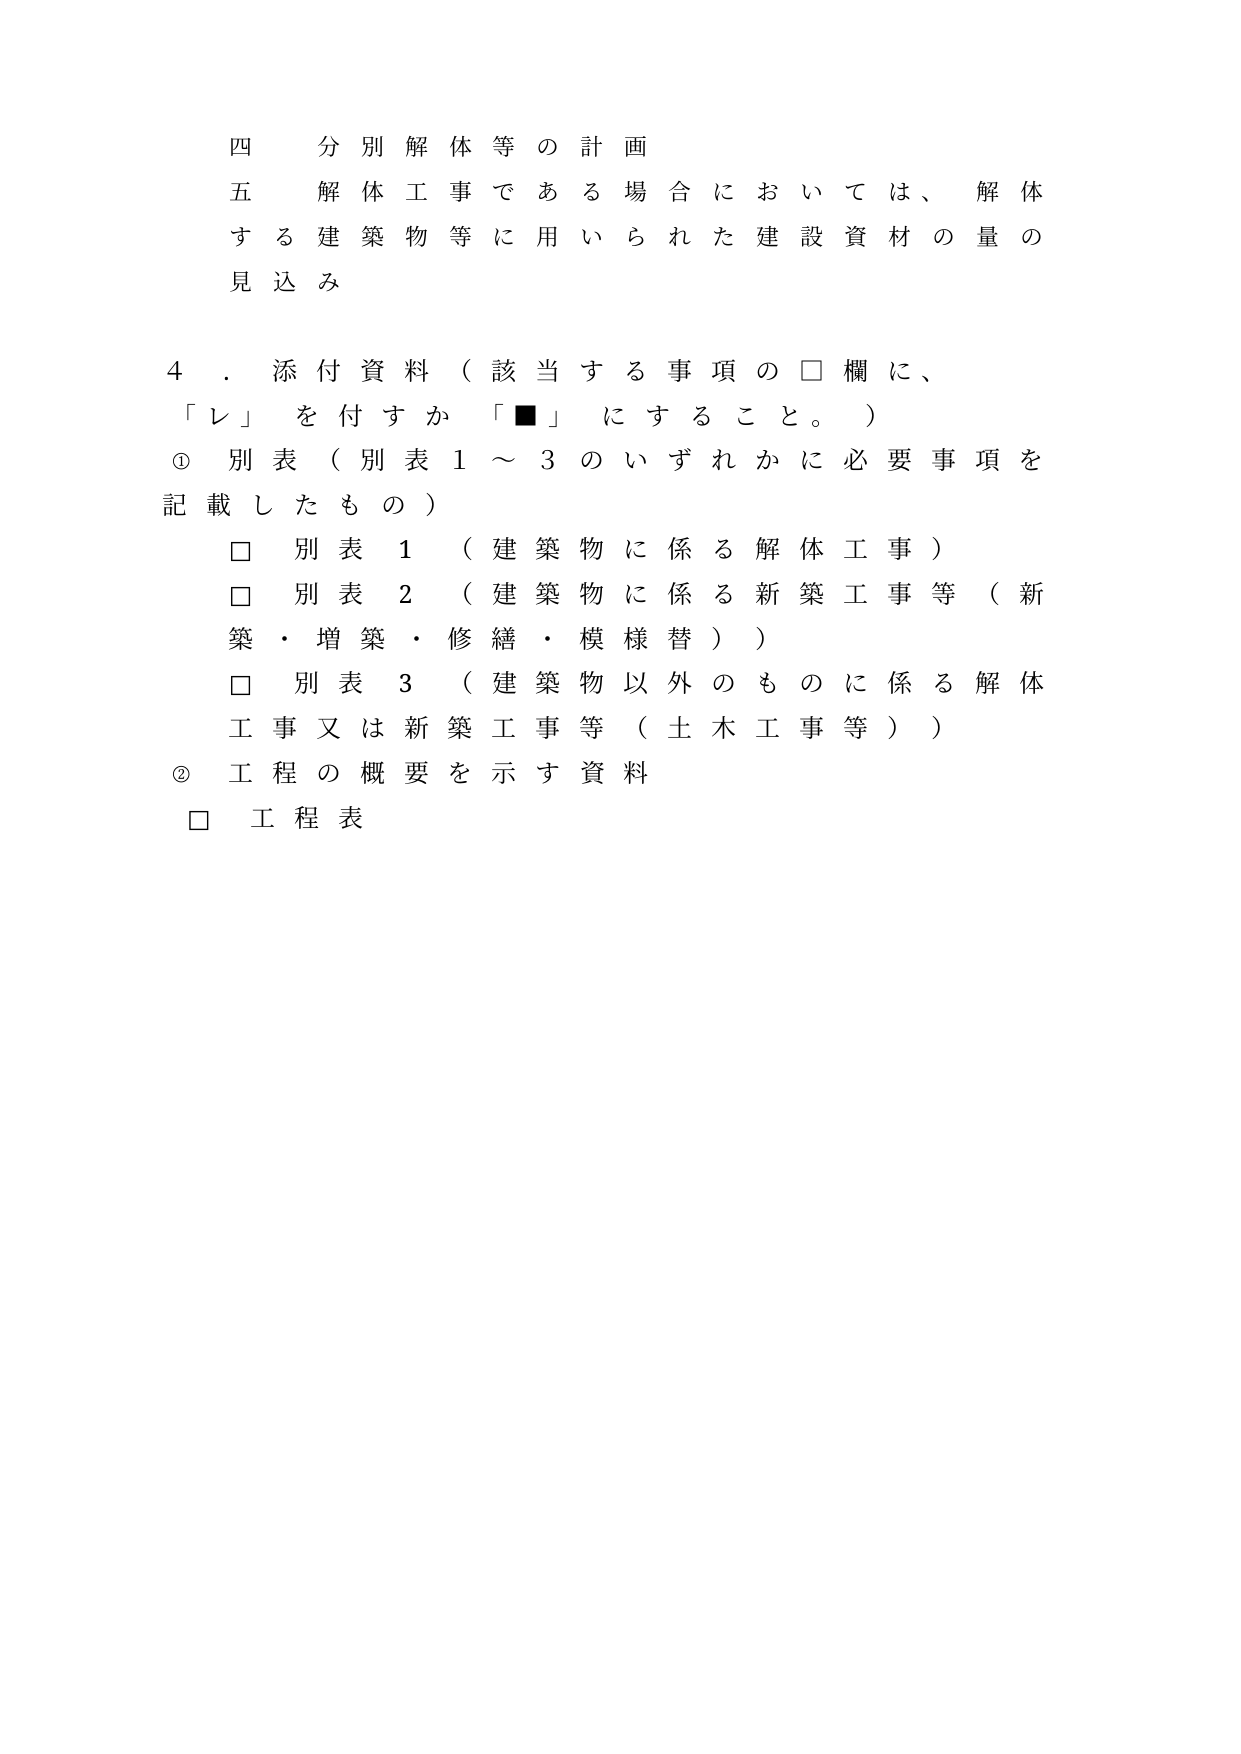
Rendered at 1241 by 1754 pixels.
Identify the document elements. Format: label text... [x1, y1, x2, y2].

text ４. 添付資料（該当する事項の□欄に、「レ」を付すか「■」にすること。） [153, 347, 1076, 436]
text □工程表 [153, 794, 1076, 839]
text ②工程の概要を示す資料 [153, 749, 1076, 794]
text □別表1（建築物に係る解体工事） [197, 526, 1076, 571]
text 五 解体工事である場合においては、解体する建築物等に用いられた建設資材の量の見込み [197, 168, 1076, 302]
text □別表2（建築物に係る新築工事等（新築・増築・修繕・模様替）） [197, 571, 1076, 660]
text ①別表（別表１～３のいずれかに必要事項を記載したもの） [153, 436, 1076, 526]
text □別表3（建築物以外のものに係る解体工事又は新築工事等（土木工事等）） [197, 660, 1076, 749]
text 四 分別解体等の計画 [197, 124, 1076, 168]
